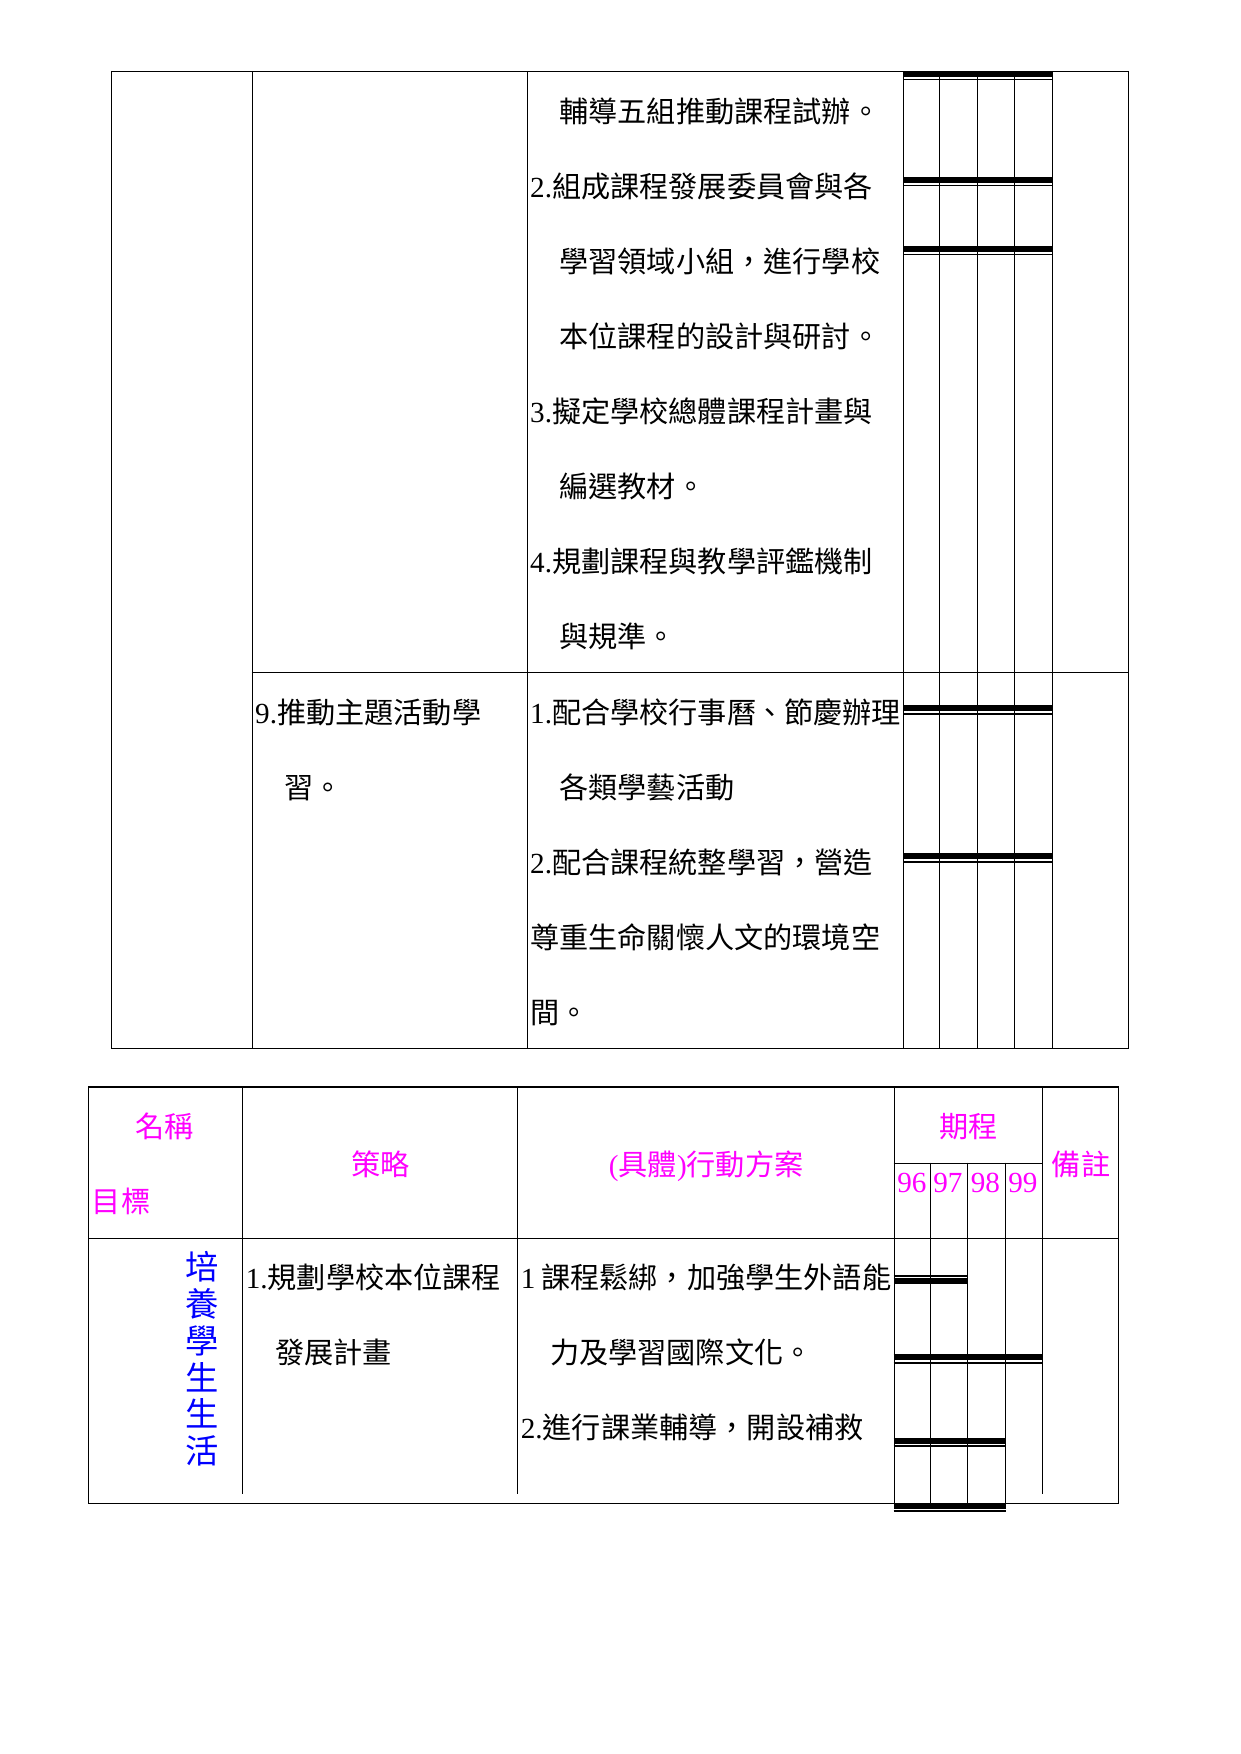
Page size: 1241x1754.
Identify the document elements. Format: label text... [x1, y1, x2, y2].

table_cell [904, 715, 939, 853]
table_cell [895, 1364, 930, 1437]
table_cell [968, 1275, 1005, 1317]
table_cell [895, 1447, 930, 1502]
table_cell 1.規劃學校本位課程發展計畫 [243, 1239, 518, 1502]
table_header 期程 [895, 1088, 1042, 1162]
table_cell [1015, 80, 1052, 177]
table_cell 99 [1006, 1164, 1042, 1237]
table_cell [904, 863, 939, 1048]
table_cell [904, 255, 939, 672]
table_cell [968, 1317, 1005, 1354]
table_cell [1015, 715, 1052, 811]
table_cell [1015, 673, 1052, 705]
table_cell [904, 186, 939, 246]
table_cell [978, 255, 1014, 672]
table_cell [968, 1396, 1005, 1437]
table_cell [978, 186, 1014, 246]
table_cell [968, 1239, 1005, 1275]
table_cell 97 [931, 1164, 967, 1237]
table_cell [940, 186, 977, 246]
table_cell [895, 1239, 930, 1275]
table_cell [904, 80, 939, 177]
table_cell [931, 1239, 967, 1275]
table_cell [931, 1447, 967, 1502]
table_cell [978, 811, 1014, 853]
table_cell 1課程鬆綁，加強學生外語能力及學習國際文化。 2.進行課業輔導，開設補救 [518, 1239, 894, 1502]
table_cell [904, 673, 939, 705]
table_header 備註 [1043, 1088, 1118, 1237]
table_cell [1006, 1364, 1042, 1396]
table_cell [978, 863, 1014, 1048]
table_cell [940, 715, 977, 811]
table_header 名稱 目標 [89, 1088, 242, 1237]
table_cell [978, 715, 1014, 811]
table_cell [978, 673, 1014, 705]
table_cell [931, 1284, 967, 1317]
table_cell [940, 255, 977, 672]
table_cell [978, 80, 1014, 177]
table_cell [1015, 255, 1052, 672]
table_cell [940, 863, 977, 1048]
table_cell [968, 1364, 1005, 1396]
table_cell [940, 811, 977, 853]
table_cell [940, 80, 977, 177]
table_cell [1006, 1396, 1043, 1502]
table_cell [931, 1364, 967, 1437]
table_cell [253, 72, 527, 672]
table_cell [1043, 1239, 1118, 1502]
table_cell 96 [895, 1164, 930, 1237]
table_cell [1006, 1317, 1042, 1354]
table_header 策略 [243, 1088, 517, 1237]
table_cell [1015, 811, 1052, 853]
table_cell [1015, 863, 1052, 1048]
table_cell 9.推動主題活動學習。 [253, 673, 527, 1048]
table_cell [931, 1317, 967, 1354]
table_cell [112, 72, 252, 1048]
table_header (具體)行動方案 [518, 1088, 894, 1237]
table_cell [1015, 186, 1052, 246]
table_cell [968, 1447, 1005, 1502]
table_cell [1006, 1239, 1042, 1275]
table_cell [1053, 72, 1128, 672]
table_cell [895, 1284, 930, 1354]
table_cell 1.配合學校行事曆、節慶辦理各類學藝活動 2.配合課程統整學習，營造尊重生命關懷人文的環境空間。 [528, 673, 903, 1048]
table_cell 培養學生生活適應能力 [89, 1239, 243, 1502]
table_cell 輔導五組推動課程試辦。 2.組成課程發展委員會與各學習領域小組，進行學校本位課程的設計與研討。 3.擬定學校總體課程計畫與編選教材。 4.規劃課程與教學評鑑機制與規準。 [528, 72, 903, 672]
table_cell 98 [968, 1164, 1005, 1237]
table_cell [1053, 673, 1128, 1048]
table_cell [940, 673, 977, 705]
table_cell [1006, 1275, 1042, 1317]
